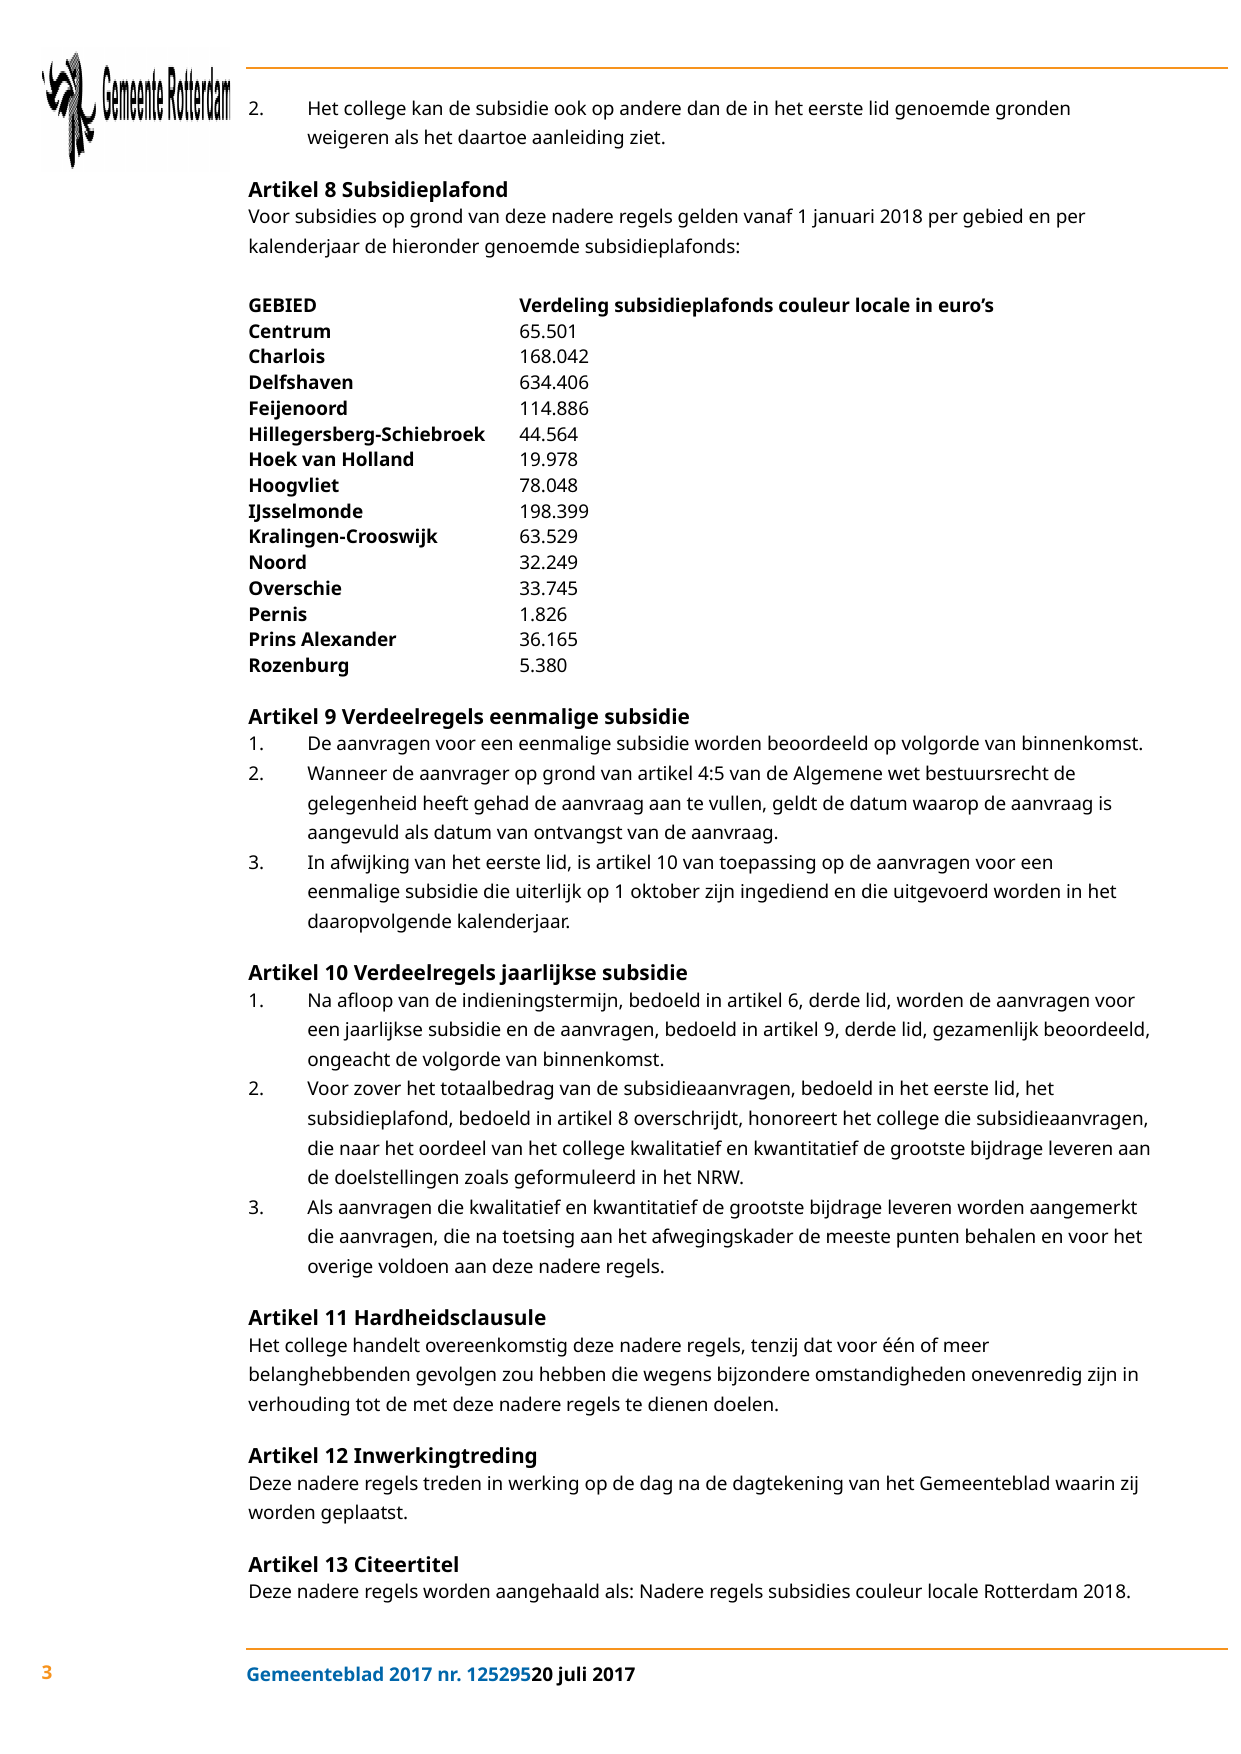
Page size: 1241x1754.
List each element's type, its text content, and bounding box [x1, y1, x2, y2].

table_cell 19.978 [519, 446, 1152, 472]
text Artikel 11 Hardheidsclausule [248, 1303, 1152, 1332]
table_cell Charlois [248, 344, 519, 369]
table_cell IJsselmonde [248, 498, 519, 524]
list Als aanvragen die kwalitatief en kwantitatief de grootste bijdrage leveren worden aangemerkt die aanvragen, die na toetsing aan het afwegingskader de meeste punten behalen en voor het overige voldoen aan deze nadere regels. [248, 1194, 1152, 1279]
table_cell 65.501 [519, 318, 1152, 343]
table_cell 44.564 [519, 421, 1152, 446]
table_cell 33.745 [519, 575, 1152, 601]
table_cell Centrum [248, 318, 519, 343]
table_cell Rozenburg [248, 652, 519, 678]
table_cell 634.406 [519, 369, 1152, 395]
table_cell 198.399 [519, 498, 1152, 524]
table_cell 114.886 [519, 395, 1152, 421]
table_cell Delfshaven [248, 369, 519, 395]
table_cell 1.826 [519, 601, 1152, 627]
table_cell Kralingen-Crooswijk [248, 524, 519, 549]
table_cell 32.249 [519, 549, 1152, 575]
picture [41, 47, 231, 172]
list Na afloop van de indieningstermijn, bedoeld in artikel 6, derde lid, worden de aanvragen voor een jaarlijkse subsidie en de aanvragen, bedoeld in artikel 9, derde lid, gezamenlijk beoordeeld, ongeacht de volgorde van binnenkomst. [248, 987, 1152, 1072]
list Het college kan de subsidie ook op andere dan de in het eerste lid genoemde gronden weigeren als het daartoe aanleiding ziet. [248, 95, 1152, 150]
table_cell 5.380 [519, 652, 1152, 678]
text Deze nadere regels worden aangehaald als: Nadere regels subsidies couleur locale Rotterdam 2018. [248, 1578, 1152, 1604]
table_cell Hoek van Holland [248, 446, 519, 472]
table_cell 168.042 [519, 344, 1152, 369]
text Artikel 9 Verdeelregels eenmalige subsidie [248, 702, 1152, 731]
text Het college handelt overeenkomstig deze nadere regels, tenzij dat voor één of meer belanghebbenden gevolgen zou hebben die wegens bijzondere omstandigheden onevenredig zijn in verhouding tot de met deze nadere regels te dienen doelen. [248, 1332, 1152, 1417]
list Voor zover het totaalbedrag van de subsidieaanvragen, bedoeld in het eerste lid, het subsidieplafond, bedoeld in artikel 8 overschrijdt, honoreert het college die subsidieaanvragen, die naar het oordeel van het college kwalitatief en kwantitatief de grootste bijdrage leveren aan de doelstellingen zoals geformuleerd in het NRW. [248, 1076, 1152, 1190]
list Wanneer de aanvrager op grond van artikel 4:5 van de Algemene wet bestuursrecht de gelegenheid heeft gehad de aanvraag aan te vullen, geldt de datum waarop de aanvraag is aangevuld als datum van ontvangst van de aanvraag. [248, 760, 1152, 845]
table_cell 36.165 [519, 627, 1152, 652]
text Deze nadere regels treden in werking op de dag na de dagtekening van het Gemeenteblad waarin zij worden geplaatst. [248, 1470, 1152, 1525]
table_cell Hoogvliet [248, 472, 519, 498]
table_cell Prins Alexander [248, 627, 519, 652]
list De aanvragen voor een eenmalige subsidie worden beoordeeld op volgorde van binnenkomst. [248, 731, 1152, 756]
table_header Verdeling subsidieplafonds couleur locale in euro’s [519, 292, 1152, 318]
text Artikel 13 Citeertitel [248, 1550, 1152, 1578]
text Artikel 8 Subsidieplafond [248, 175, 1152, 203]
table_cell Overschie [248, 575, 519, 601]
text Artikel 10 Verdeelregels jaarlijkse subsidie [248, 958, 1152, 987]
table_header GEBIED [248, 292, 519, 318]
table_cell 63.529 [519, 524, 1152, 549]
table_cell 78.048 [519, 472, 1152, 498]
table_cell Pernis [248, 601, 519, 627]
list In afwijking van het eerste lid, is artikel 10 van toepassing op de aanvragen voor een eenmalige subsidie die uiterlijk op 1 oktober zijn ingediend en die uitgevoerd worden in het daaropvolgende kalenderjaar. [248, 849, 1152, 934]
text Artikel 12 Inwerkingtreding [248, 1442, 1152, 1470]
text Voor subsidies op grond van deze nadere regels gelden vanaf 1 januari 2018 per gebied en per kalenderjaar de hieronder genoemde subsidieplafonds: [248, 203, 1152, 258]
table_cell Feijenoord [248, 395, 519, 421]
table_cell Hillegersberg-Schiebroek [248, 421, 519, 446]
table_cell Noord [248, 549, 519, 575]
